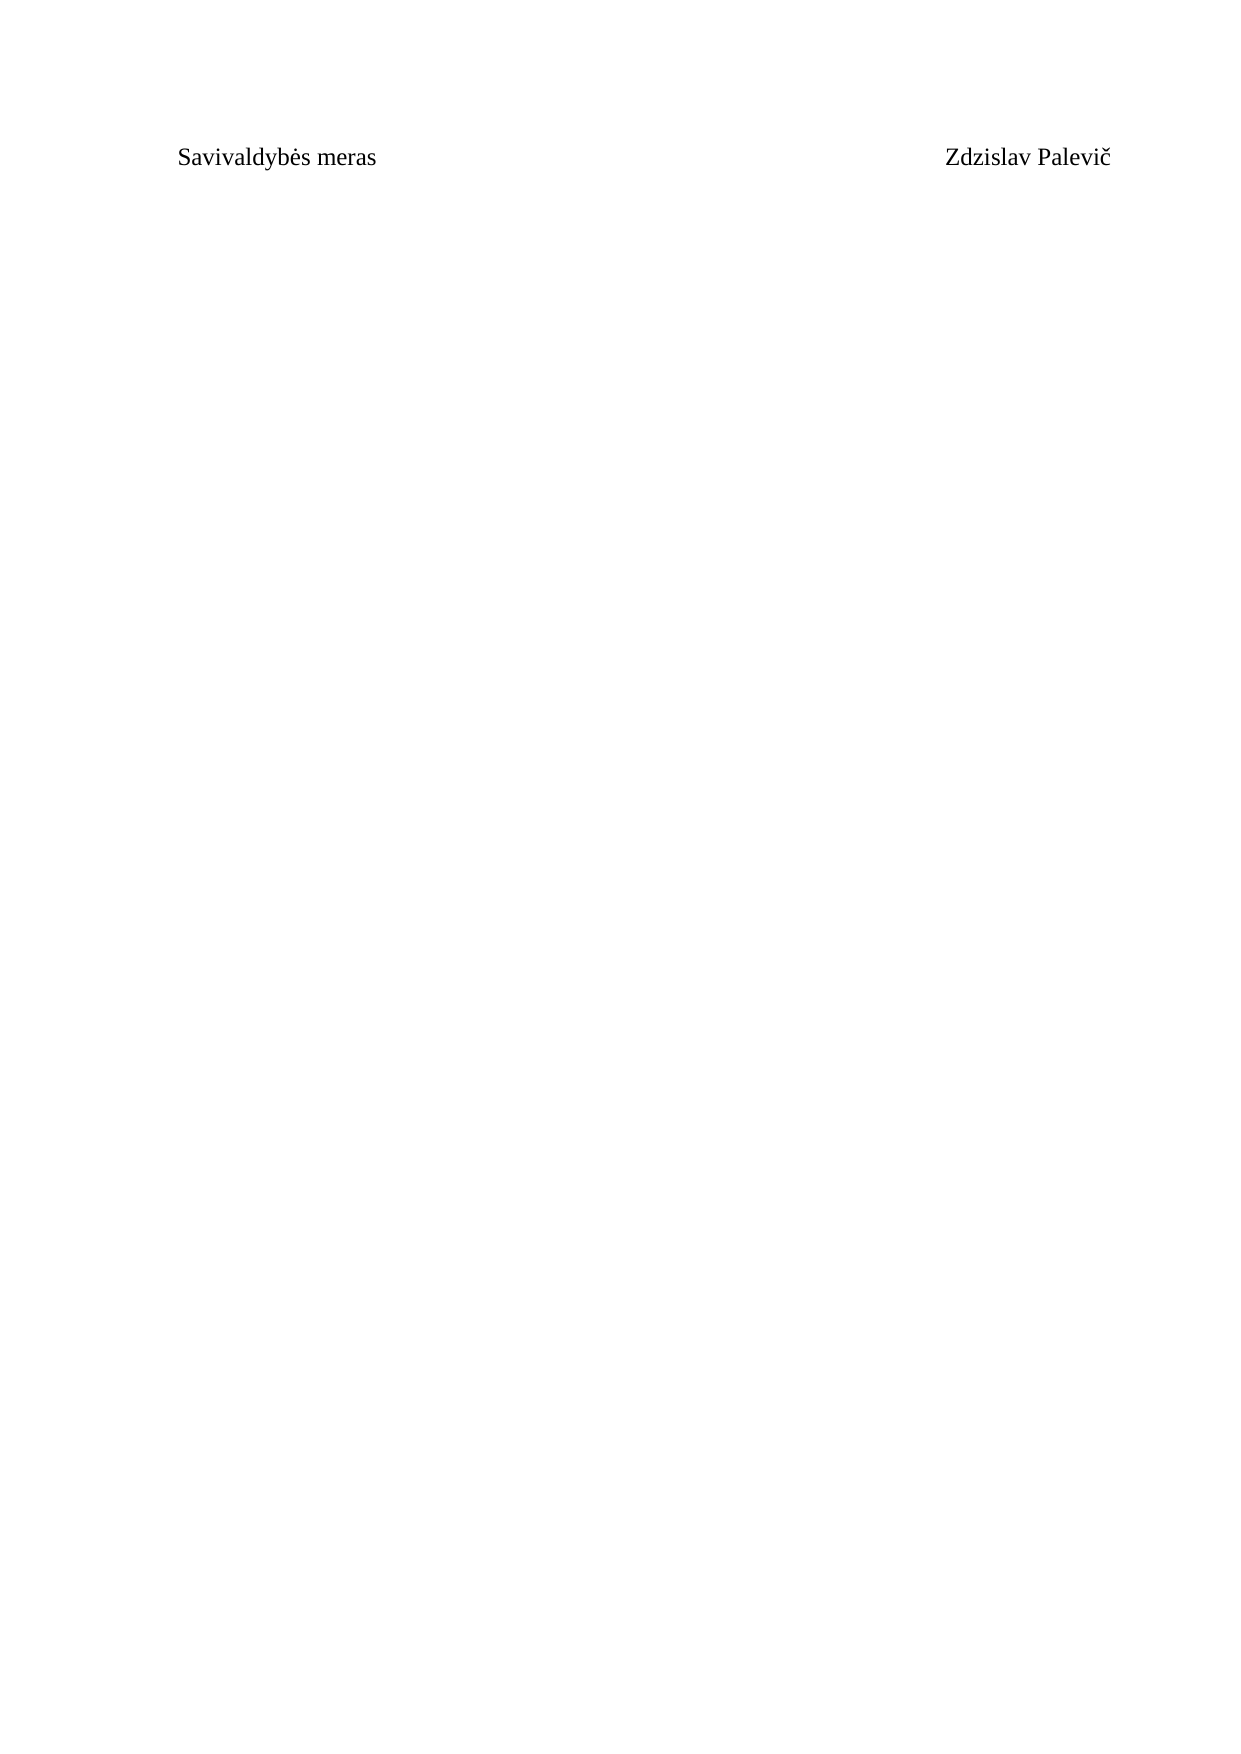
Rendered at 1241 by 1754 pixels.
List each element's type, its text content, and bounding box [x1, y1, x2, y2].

text Savivaldybės meras Zdzislav Palevič [177, 142, 1181, 171]
